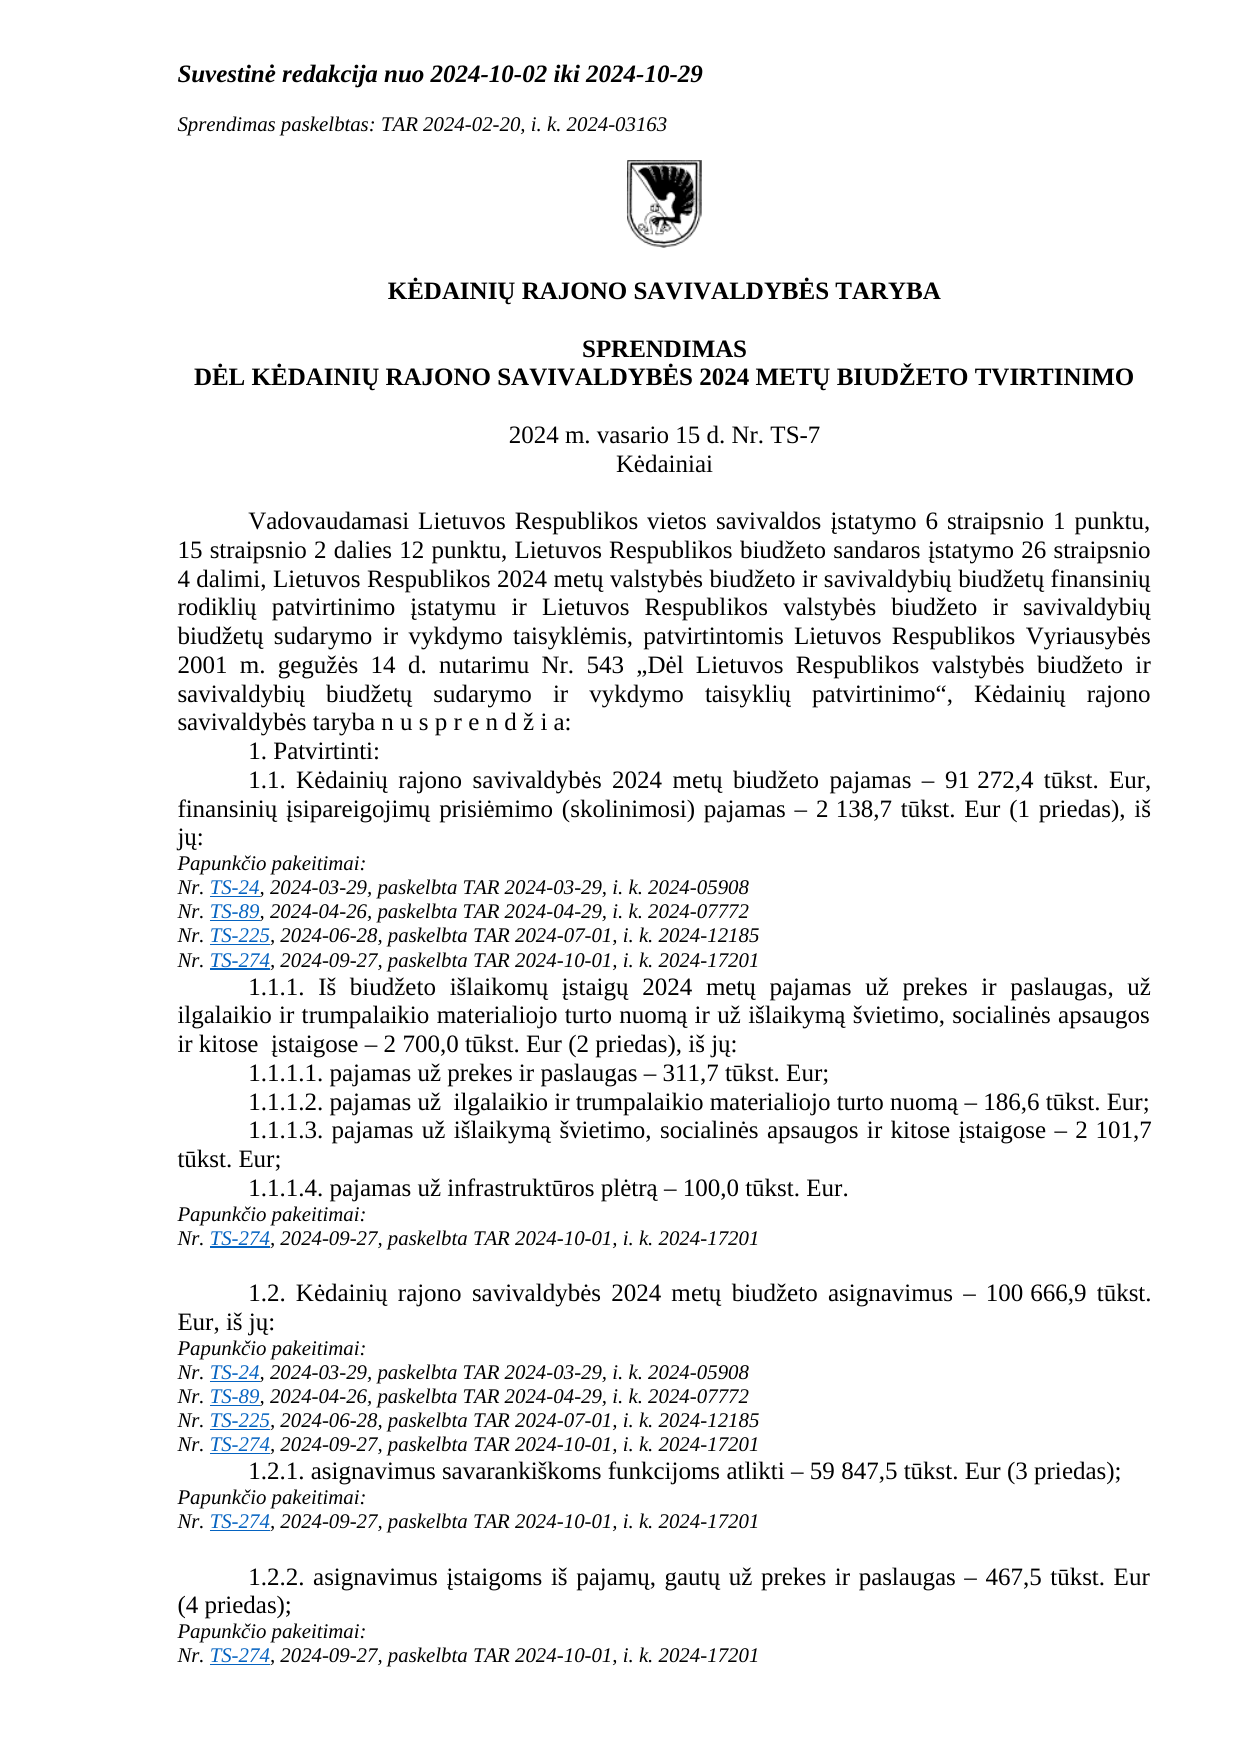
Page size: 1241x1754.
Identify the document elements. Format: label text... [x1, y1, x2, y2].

text 1.2.2. asignavimus įstaigoms iš pajamų, gautų už prekes ir paslaugas – 467,5 tūkst. Eur (4 priedas); [177, 1562, 1152, 1619]
text Nr. TS-24, 2024-03-29, paskelbta TAR 2024-03-29, i. k. 2024-05908 [177, 875, 1152, 899]
text 1.1.1.3. pajamas už išlaikymą švietimo, socialinės apsaugos ir kitose įstaigose – 2 101,7 tūkst. Eur; [177, 1115, 1152, 1173]
text Nr. TS-89, 2024-04-26, paskelbta TAR 2024-04-29, i. k. 2024-07772 [177, 899, 1152, 923]
text SPRENDIMAS [177, 334, 1152, 362]
text Papunkčio pakeitimai: [177, 851, 1152, 875]
text Nr. TS-225, 2024-06-28, paskelbta TAR 2024-07-01, i. k. 2024-12185 [177, 1408, 1152, 1432]
text 2024 m. vasario 15 d. Nr. TS-7 [177, 420, 1152, 449]
text Vadovaudamasi Lietuvos Respublikos vietos savivaldos įstatymo 6 straipsnio 1 punktu, 15 straipsnio 2 dalies 12 punktu, Lietuvos Respublikos biudžeto sandaros įstatymo 26 straipsnio 4 dalimi, Lietuvos Respublikos 2024 metų valstybės biudžeto ir savivaldybių biudžetų finansinių rodiklių patvirtinimo įstatymu ir Lietuvos Respublikos valstybės biudžeto ir savivaldybių biudžetų sudarymo ir vykdymo taisyklėmis, patvirtintomis Lietuvos Respublikos Vyriausybės 2001 m. gegužės 14 d. nutarimu Nr. 543 „Dėl Lietuvos Respublikos valstybės biudžeto ir savivaldybių biudžetų sudarymo ir vykdymo taisyklių patvirtinimo“, Kėdainių rajono savivaldybės taryba n u s p r e n d ž i a: [177, 506, 1152, 736]
text KĖDAINIŲ RAJONO SAVIVALDYBĖS TARYBA [177, 276, 1152, 305]
text Papunkčio pakeitimai: [177, 1485, 1152, 1509]
text Nr. TS-274, 2024-09-27, paskelbta TAR 2024-10-01, i. k. 2024-17201 [177, 1226, 1152, 1250]
text 1.1.1.1. pajamas už prekes ir paslaugas – 311,7 tūkst. Eur; [177, 1058, 1152, 1087]
text DĖL KĖDAINIŲ RAJONO SAVIVALDYBĖS 2024 METŲ BIUDŽETO TVIRTINIMO [177, 362, 1152, 391]
text Nr. TS-274, 2024-09-27, paskelbta TAR 2024-10-01, i. k. 2024-17201 [177, 1509, 1152, 1533]
text Papunkčio pakeitimai: [177, 1202, 1152, 1226]
text Nr. TS-274, 2024-09-27, paskelbta TAR 2024-10-01, i. k. 2024-17201 [177, 1643, 1152, 1667]
text Kėdainiai [177, 449, 1152, 477]
text Nr. TS-274, 2024-09-27, paskelbta TAR 2024-10-01, i. k. 2024-17201 [177, 1432, 1152, 1456]
text Papunkčio pakeitimai: [177, 1336, 1152, 1360]
text Papunkčio pakeitimai: [177, 1619, 1152, 1643]
text 1.2. Kėdainių rajono savivaldybės 2024 metų biudžeto asignavimus – 100 666,9 tūkst. Eur, iš jų: [177, 1278, 1152, 1336]
text 1.1. Kėdainių rajono savivaldybės 2024 metų biudžeto pajamas – 91 272,4 tūkst. Eur, finansinių įsipareigojimų prisiėmimo (skolinimosi) pajamas ‒ 2 138,7 tūkst. Eur (1 priedas), iš jų: [177, 765, 1152, 851]
text 1.1.1. Iš biudžeto išlaikomų įstaigų 2024 metų pajamas už prekes ir paslaugas, už ilgalaikio ir trumpalaikio materialiojo turto nuomą ir už išlaikymą švietimo, socialinės apsaugos ir kitose įstaigose – 2 700,0 tūkst. Eur (2 priedas), iš jų: [177, 972, 1152, 1058]
text Suvestinė redakcija nuo 2024-10-02 iki 2024-10-29 [177, 59, 1152, 88]
text Nr. TS-274, 2024-09-27, paskelbta TAR 2024-10-01, i. k. 2024-17201 [177, 947, 1152, 972]
text 1. Patvirtinti: [177, 736, 1152, 765]
text Sprendimas paskelbtas: TAR 2024-02-20, i. k. 2024-03163 [177, 112, 1152, 136]
text 1.2.1. asignavimus savarankiškoms funkcijoms atlikti – 59 847,5 tūkst. Eur (3 priedas); [177, 1456, 1152, 1485]
text Nr. TS-225, 2024-06-28, paskelbta TAR 2024-07-01, i. k. 2024-12185 [177, 923, 1152, 947]
text Nr. TS-89, 2024-04-26, paskelbta TAR 2024-04-29, i. k. 2024-07772 [177, 1384, 1152, 1408]
text Nr. TS-24, 2024-03-29, paskelbta TAR 2024-03-29, i. k. 2024-05908 [177, 1360, 1152, 1384]
text 1.1.1.2. pajamas už ilgalaikio ir trumpalaikio materialiojo turto nuomą ‒ 186,6 tūkst. Eur; [177, 1087, 1152, 1115]
text 1.1.1.4. pajamas už infrastruktūros plėtrą – 100,0 tūkst. Eur. [177, 1173, 1152, 1202]
